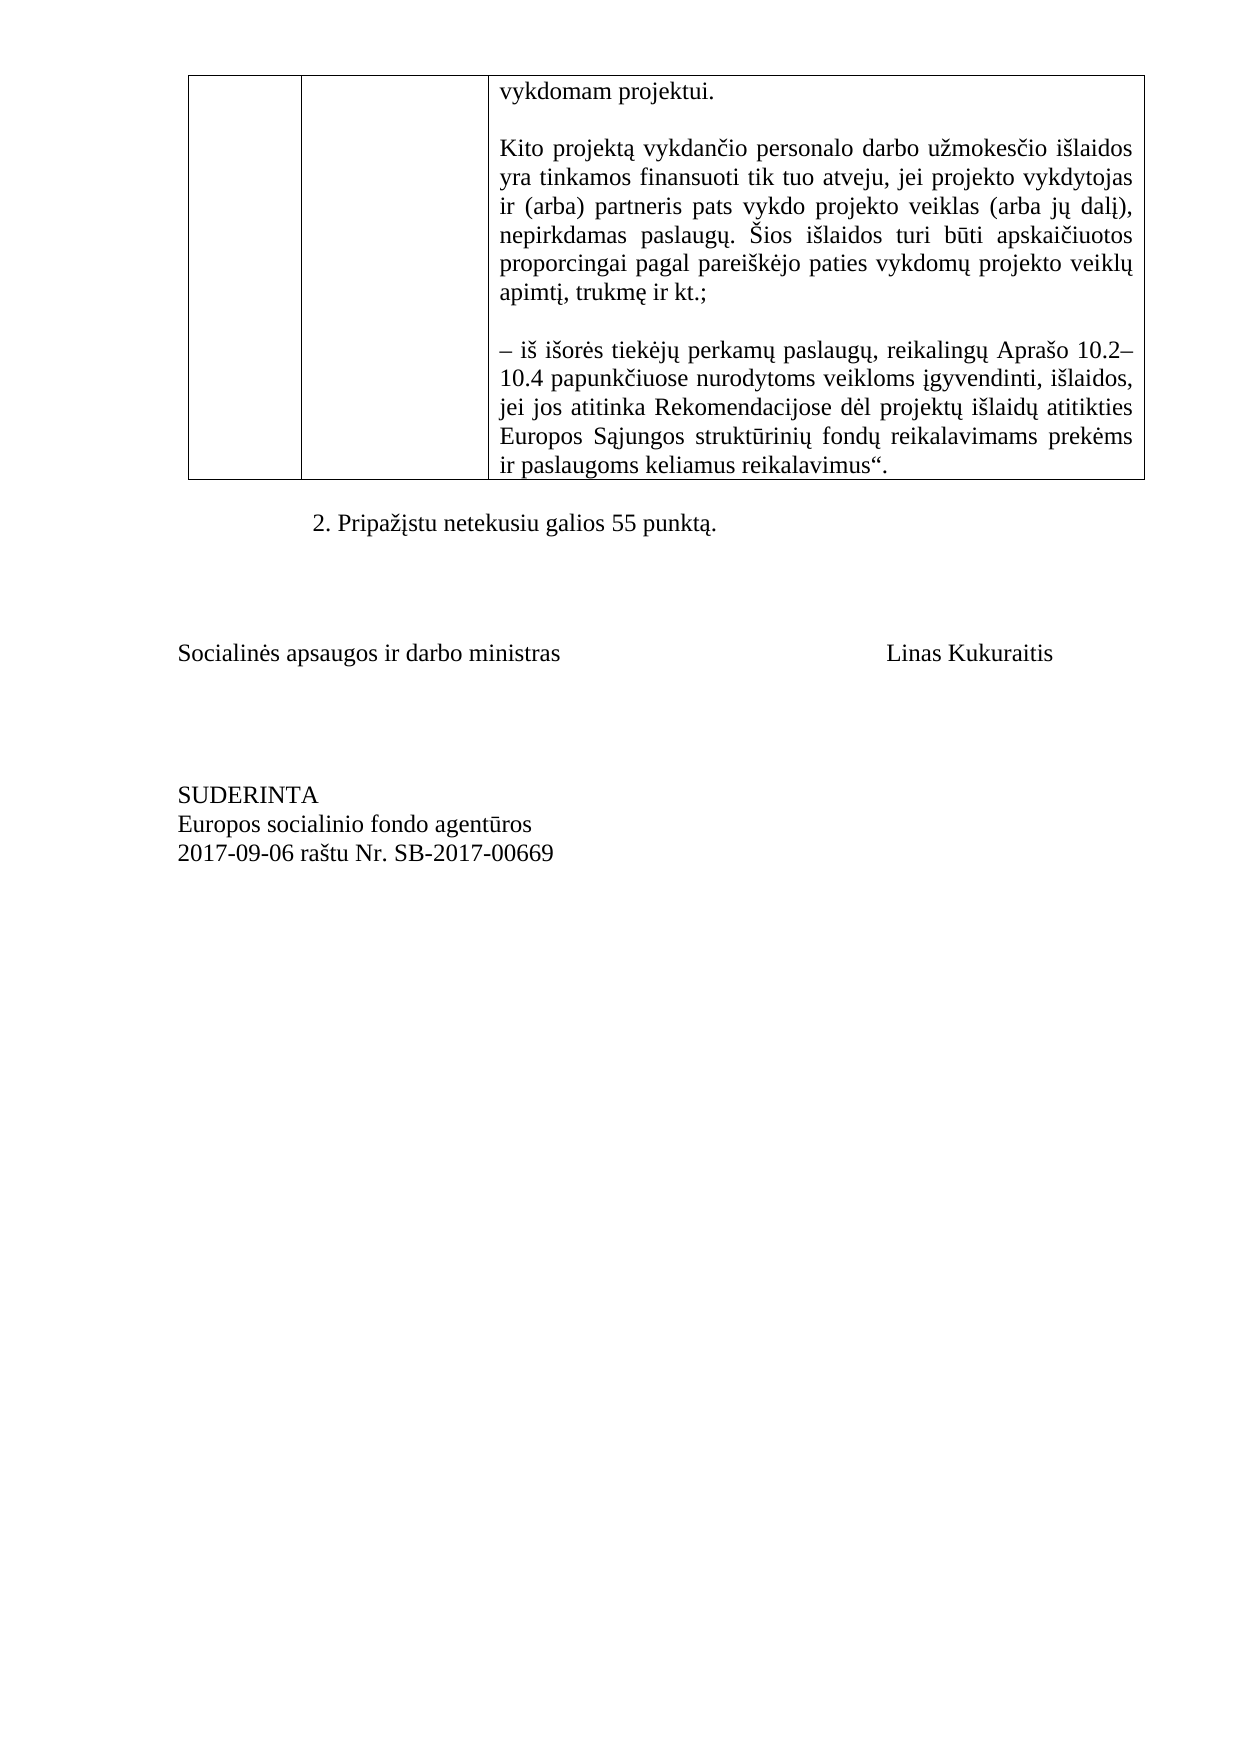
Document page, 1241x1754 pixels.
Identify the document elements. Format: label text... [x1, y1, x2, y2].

table_header [302, 76, 488, 478]
text 2. Pripažįstu netekusiu galios 55 punktą. [177, 508, 1122, 537]
table_header vykdomam projektui. Kito projektą vykdančio personalo darbo užmokesčio išlaidos yra tinkamos finansuoti tik tuo atveju, jei projekto vykdytojas ir (arba) partneris pats vykdo projekto veiklas (arba jų dalį), nepirkdamas paslaugų. Šios išlaidos turi būti apskaičiuotos proporcingai pagal pareiškėjo paties vykdomų projekto veiklų apimtį, trukmę ir kt.; – iš išorės tiekėjų perkamų paslaugų, reikalingų Aprašo 10.2–10.4 papunkčiuose nurodytoms veikloms įgyvendinti, išlaidos, jei jos atitinka Rekomendacijose dėl projektų išlaidų atitikties Europos Sąjungos struktūrinių fondų reikalavimams prekėms ir paslaugoms keliamus reikalavimus“. [489, 76, 1144, 478]
text Europos socialinio fondo agentūros [177, 809, 1122, 838]
table_header [189, 76, 301, 478]
text Socialinės apsaugos ir darbo ministras Linas Kukuraitis [177, 638, 1122, 666]
text 2017-09-06 raštu Nr. SB-2017-00669 [177, 838, 1122, 866]
text SUDERINTA [177, 780, 1122, 809]
